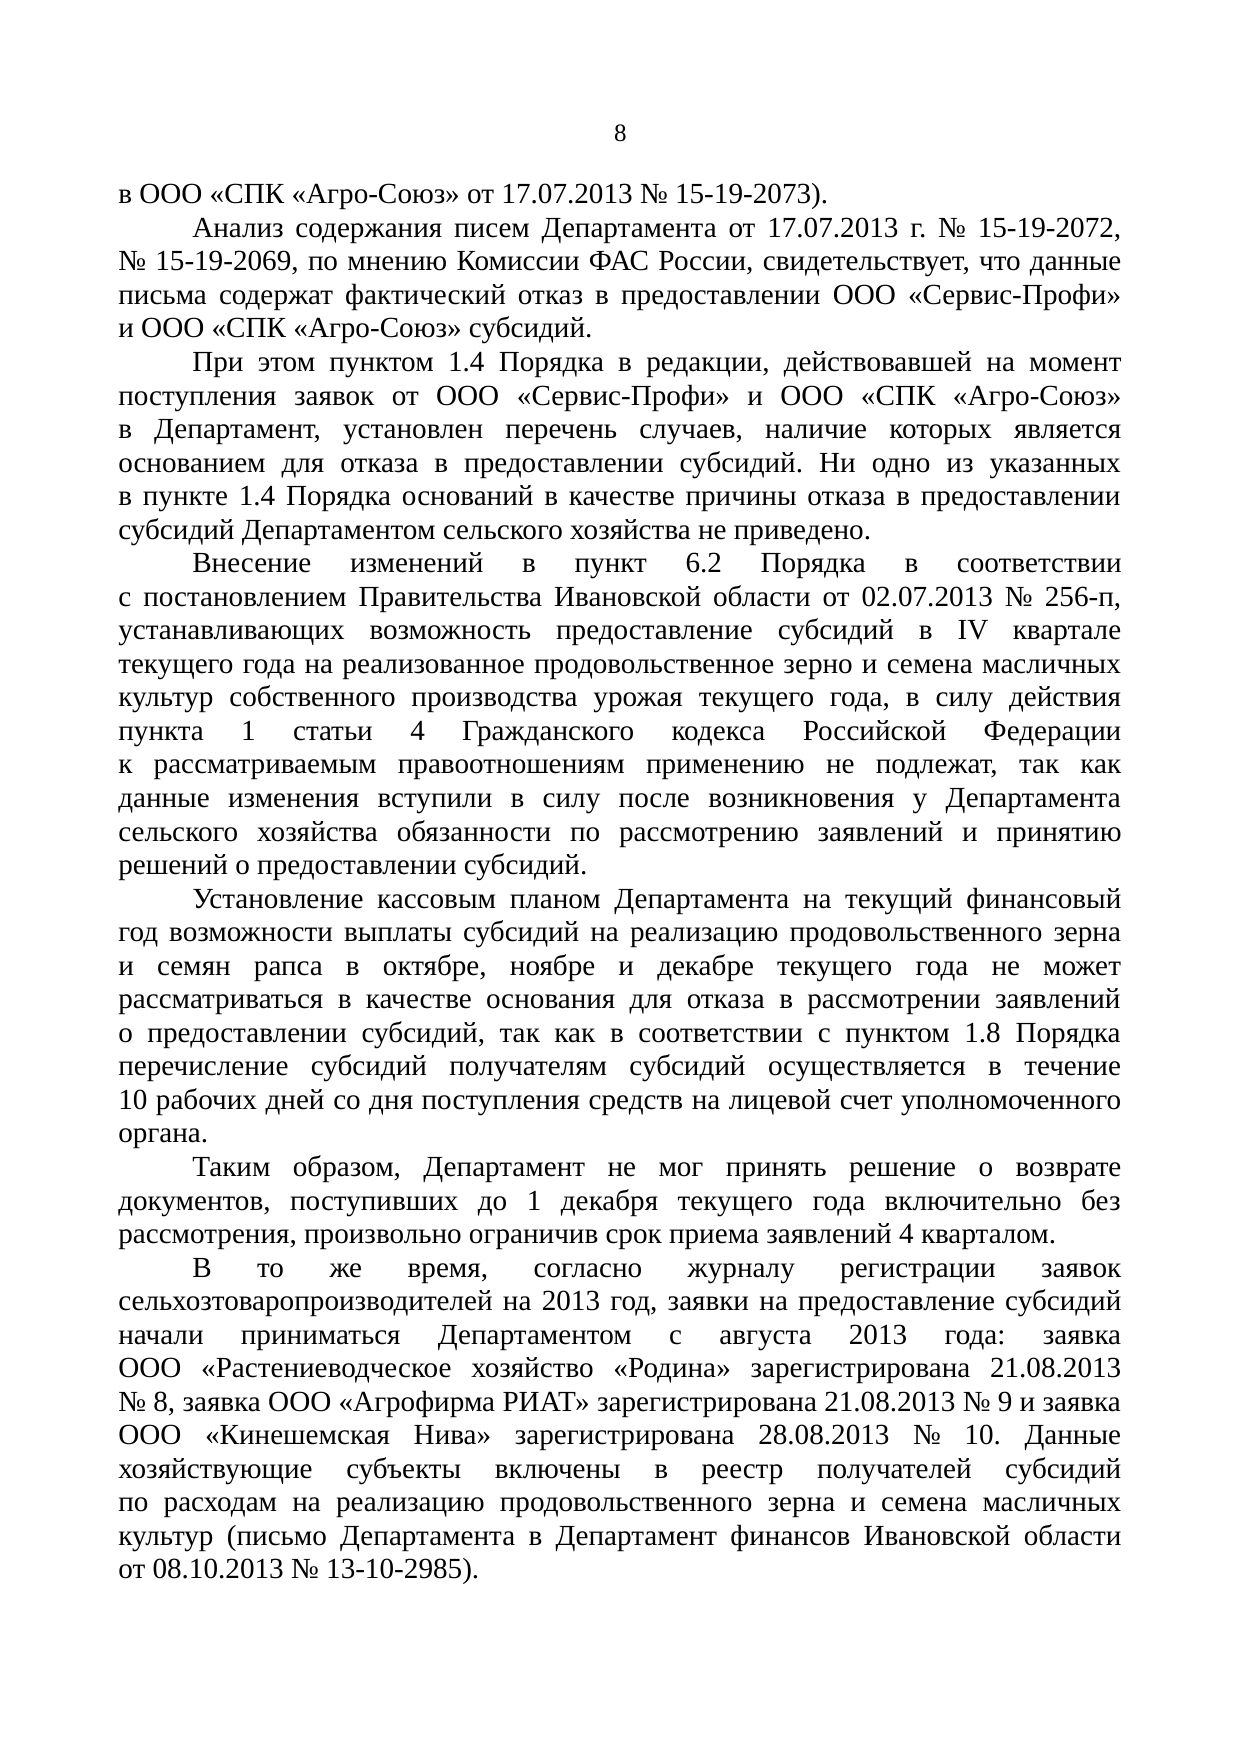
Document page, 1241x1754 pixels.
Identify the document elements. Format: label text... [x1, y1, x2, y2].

text В то же время, согласно журналу регистрации заявок сельхозтоваропроизводителей на 2013 год, заявки на предоставление субсидий начали приниматься Департаментом с августа 2013 года: заявка ООО «Растениеводческое хозяйство «Родина» зарегистрирована 21.08.2013 № 8, заявка ООО «Агрофирма РИАТ» зарегистрирована 21.08.2013 № 9 и заявка ООО «Кинешемская Нива» зарегистрирована 28.08.2013 № 10. Данные хозяйствующие субъекты включены в реестр получателей субсидий по расходам на реализацию продовольственного зерна и семена масличных культур (письмо Департамента в Департамент финансов Ивановской области от 08.10.2013 № 13-10-2985). [118, 1250, 1122, 1585]
text Анализ содержания писем Департамента от 17.07.2013 г. № 15-19-2072, № 15-19-2069, по мнению Комиссии ФАС России, свидетельствует, что данные письма содержат фактический отказ в предоставлении ООО «Сервис-Профи» и ООО «СПК «Агро-Союз» субсидий. [118, 210, 1122, 344]
text Установление кассовым планом Департамента на текущий финансовый год возможности выплаты субсидий на реализацию продовольственного зерна и семян рапса в октябре, ноябре и декабре текущего года не может рассматриваться в качестве основания для отказа в рассмотрении заявлений о предоставлении субсидий, так как в соответствии с пунктом 1.8 Порядка перечисление субсидий получателям субсидий осуществляется в течение 10 рабочих дней со дня поступления средств на лицевой счет уполномоченного органа. [118, 881, 1122, 1149]
text Внесение изменений в пункт 6.2 Порядка в соответствии с постановлением Правительства Ивановской области от 02.07.2013 № 256-п, устанавливающих возможность предоставление субсидий в IV квартале текущего года на реализованное продовольственное зерно и семена масличных культур собственного производства урожая текущего года, в силу действия пункта 1 статьи 4 Гражданского кодекса Российской Федерации к рассматриваемым правоотношениям применению не подлежат, так как данные изменения вступили в силу после возникновения у Департамента сельского хозяйства обязанности по рассмотрению заявлений и принятию решений о предоставлении субсидий. [118, 545, 1122, 881]
text При этом пунктом 1.4 Порядка в редакции, действовавшей на момент поступления заявок от ООО «Сервис-Профи» и ООО «СПК «Агро-Союз» в Департамент, установлен перечень случаев, наличие которых является основанием для отказа в предоставлении субсидий. Ни одно из указанных в пункте 1.4 Порядка оснований в качестве причины отказа в предоставлении субсидий Департаментом сельского хозяйства не приведено. [118, 344, 1122, 545]
text Таким образом, Департамент не мог принять решение о возврате документов, поступивших до 1 декабря текущего года включительно без рассмотрения, произвольно ограничив срок приема заявлений 4 кварталом. [118, 1149, 1122, 1250]
text в ООО «СПК «Агро-Союз» от 17.07.2013 № 15-19-2073). [118, 176, 1122, 210]
